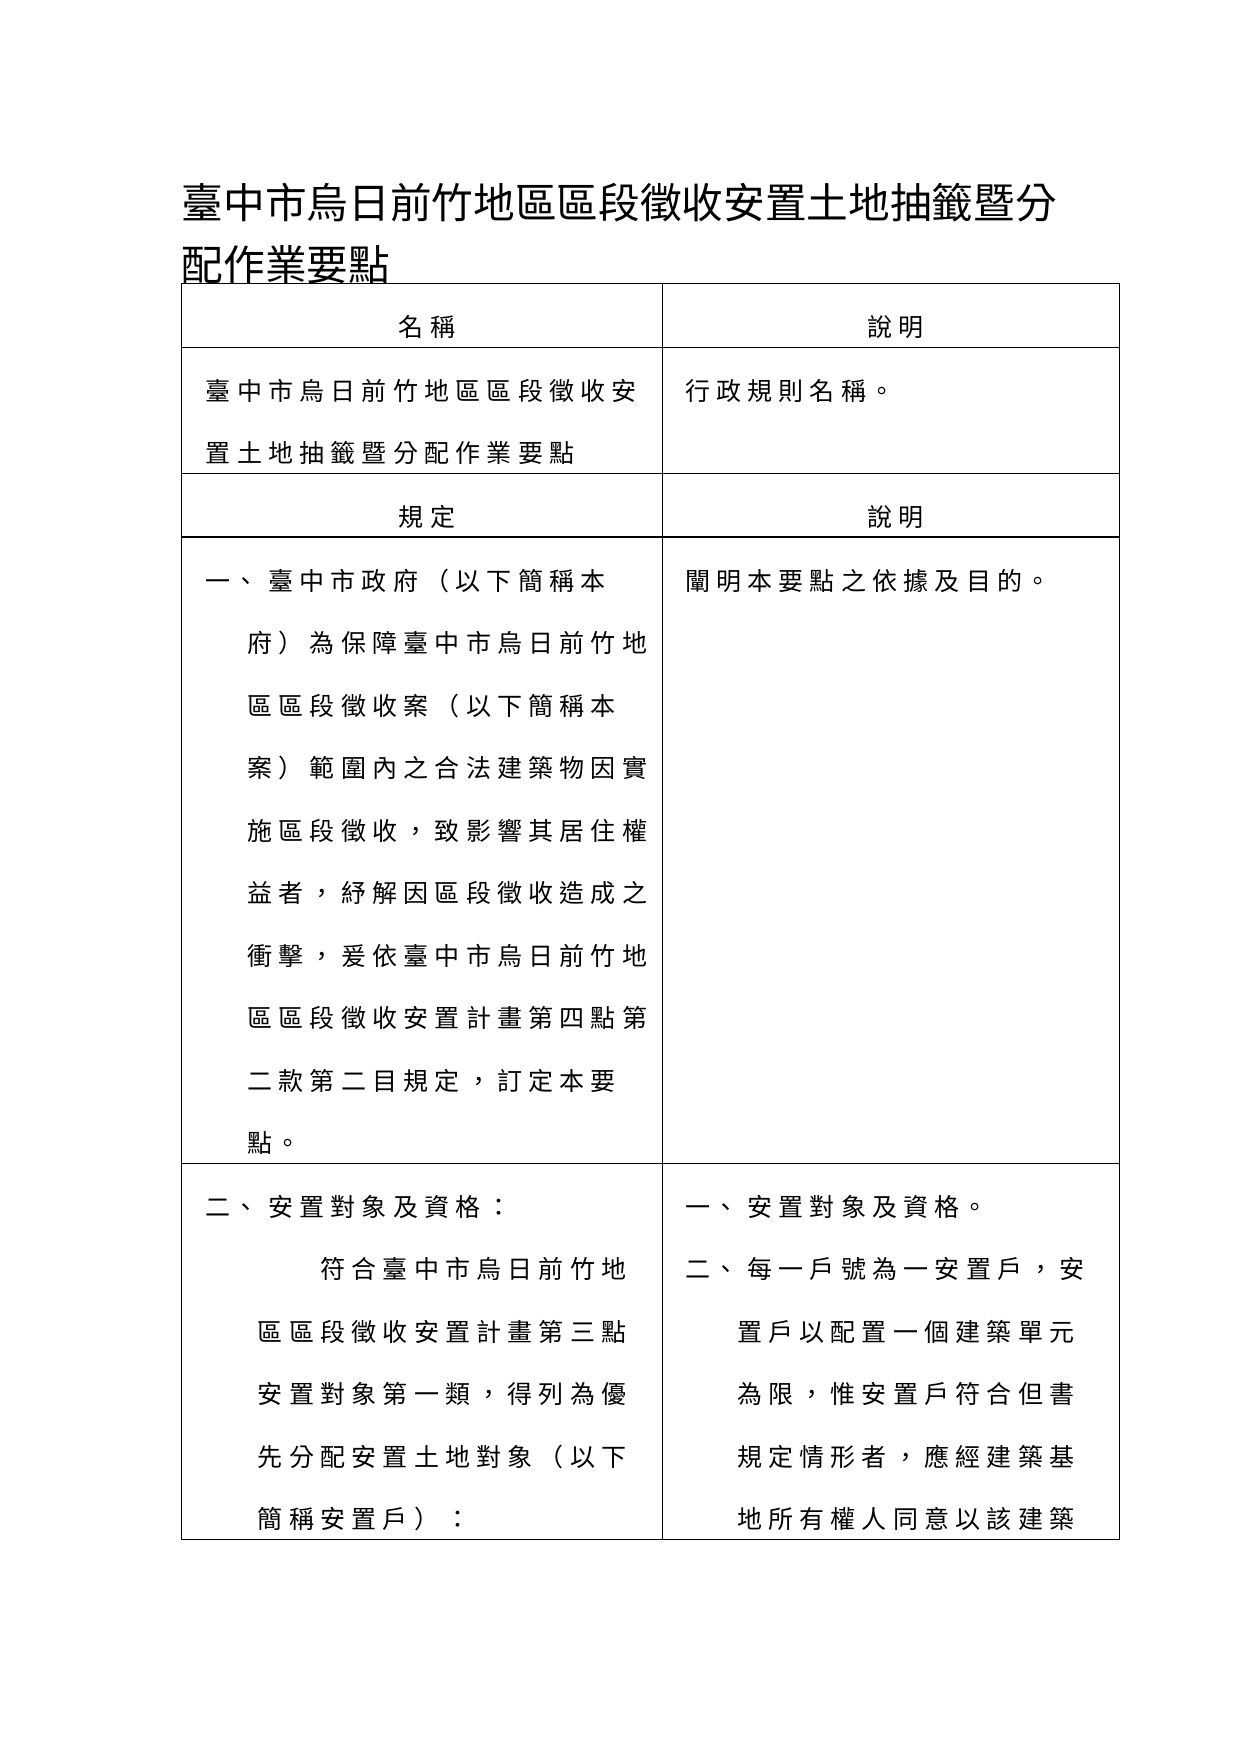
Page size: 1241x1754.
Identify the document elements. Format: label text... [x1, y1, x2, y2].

table_header 名稱 [182, 284, 662, 347]
table_header 說明 [663, 284, 1119, 347]
text 臺中市烏日前竹地區區段徵收安置土地抽籤暨分配作業要點 [182, 158, 1088, 283]
table_cell 闡明本要點之依據及目的。 [663, 538, 1119, 1162]
table_cell 臺中市烏日前竹地區區段徵收安置土地抽籤暨分配作業要點 [182, 348, 662, 473]
table_cell 一、臺中市政府（以下簡稱本府）為保障臺中市烏日前竹地區區段徵收案（以下簡稱本案）範圍內之合法建築物因實施區段徵收，致影響其居住權益者，紓解因區段徵收造成之衝擊，爰依臺中市烏日前竹地區區段徵收安置計畫第四點第二款第二目規定，訂定本要點。 [182, 538, 662, 1162]
table_cell 規定 [182, 474, 662, 536]
table_cell 行政規則名稱。 [663, 348, 1119, 473]
table_cell 二、安置對象及資格： 符合臺中市烏日前竹地區區段徵收安置計畫第三點安置對象第一類，得列為優先分配安置土地對象（以下簡稱安置戶）： [182, 1164, 662, 1538]
table_cell 一、安置對象及資格。 二、每一戶號為一安置戶，安置戶以配置一個建築單元為限，惟安置戶符合但書規定情形者，應經建築基地所有權人同意以該建築 [663, 1164, 1119, 1538]
table_cell 說明 [663, 474, 1119, 536]
